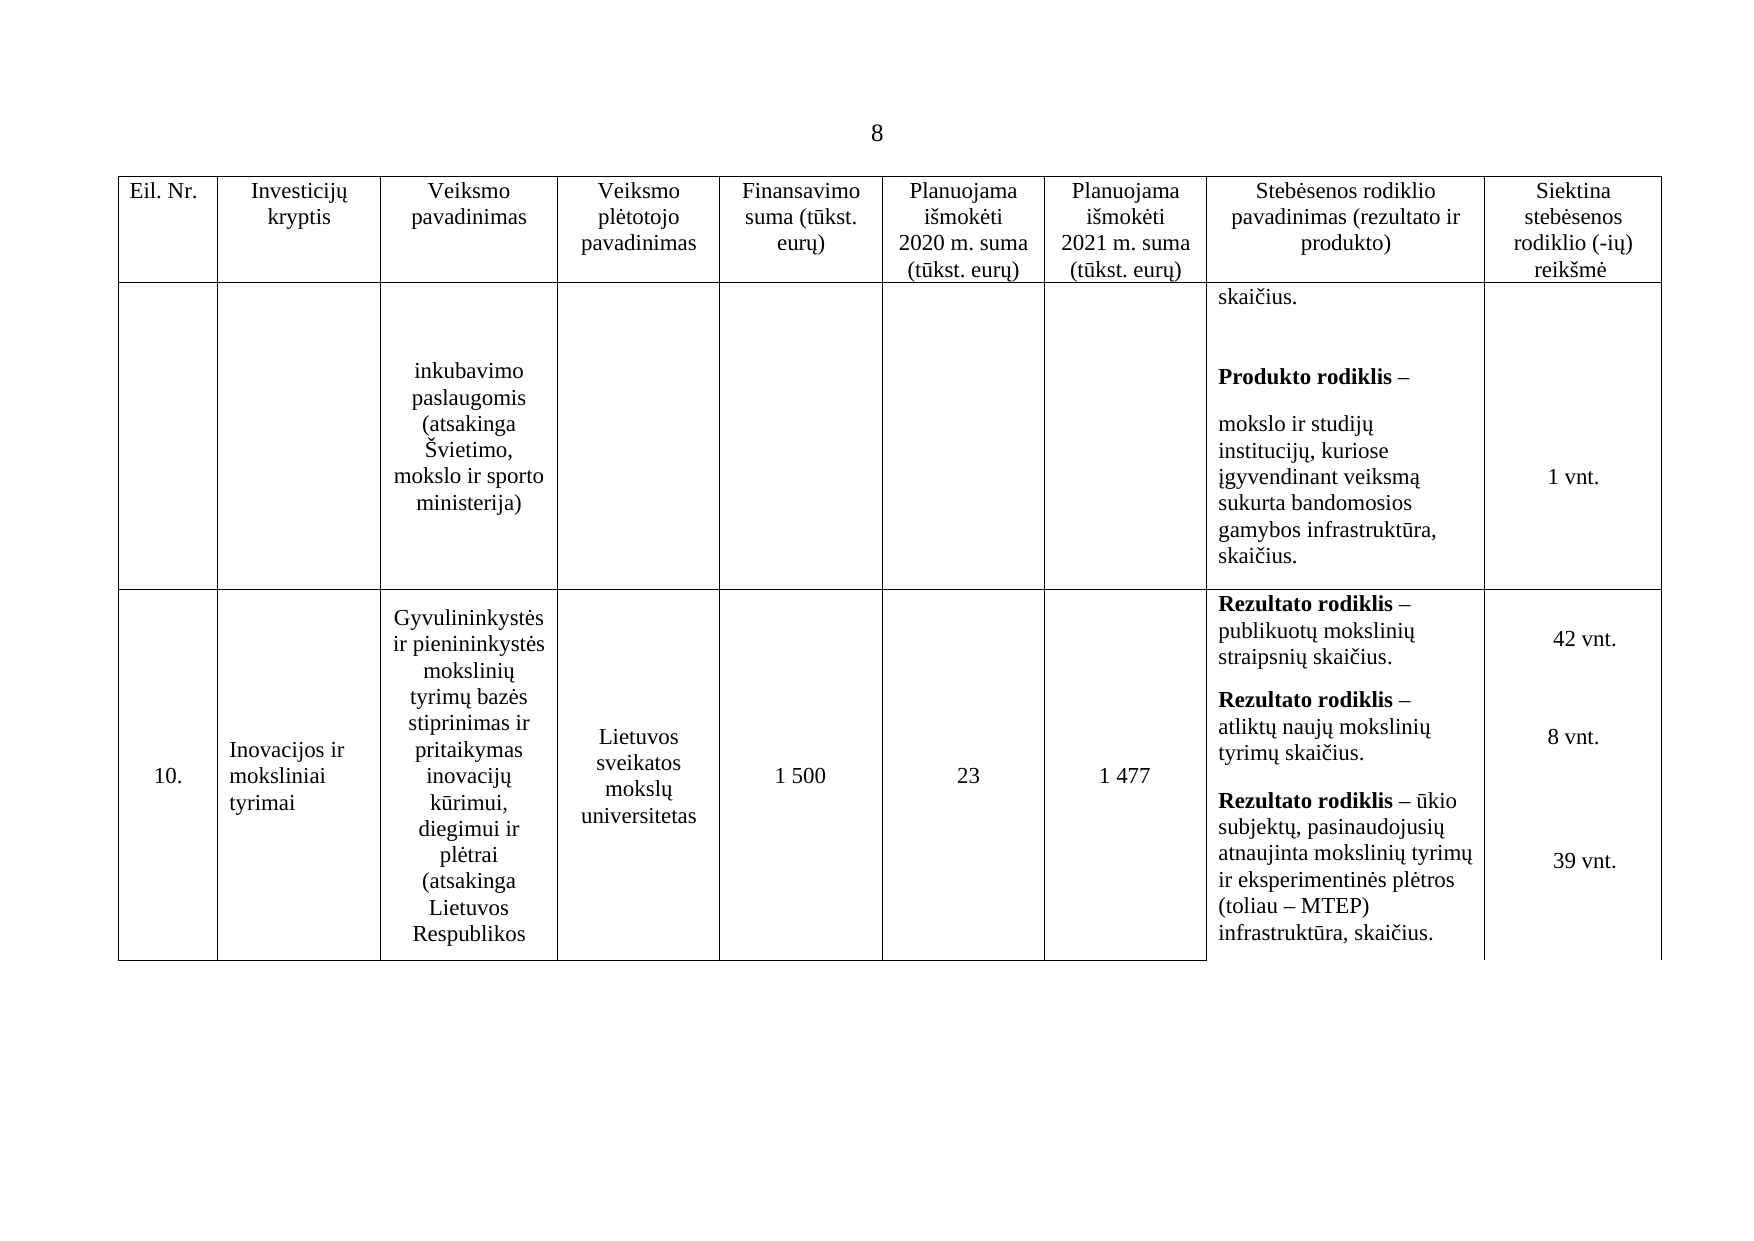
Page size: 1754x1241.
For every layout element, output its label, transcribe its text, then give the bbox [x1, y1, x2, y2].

table_cell Rezultato rodiklis – atliktų naujų mokslinių tyrimų skaičius. [1207, 685, 1484, 786]
table_header Veiksmo pavadinimas [381, 177, 557, 282]
table_header Planuojama išmokėti 2020 m. suma (tūkst. eurų) [883, 177, 1044, 282]
table_cell 10. [119, 590, 217, 960]
table_cell [720, 283, 882, 589]
table_cell 42 vnt. [1485, 590, 1661, 685]
table_header Siektina stebėsenos rodiklio (-ių) reikšmė [1485, 177, 1661, 282]
table_cell Produkto rodiklis – mokslo ir studijų institucijų, kuriose įgyvendinant veiksmą sukurta bandomosios gamybos infrastruktūra, skaičius. [1207, 362, 1484, 589]
table_header Stebėsenos rodiklio pavadinimas (rezultato ir produkto) [1207, 177, 1484, 282]
table_cell inkubavimo paslaugomis (atsakinga Švietimo, mokslo ir sporto ministerija) [381, 283, 557, 589]
table_cell [883, 283, 1044, 589]
table_cell [1485, 283, 1661, 362]
table_cell Rezultato rodiklis – publikuotų mokslinių straipsnių skaičius. [1207, 590, 1484, 685]
table_cell skaičius. [1207, 283, 1484, 362]
table_cell 23 [883, 590, 1044, 960]
table_cell Rezultato rodiklis – ūkio subjektų, pasinaudojusių atnaujinta mokslinių tyrimų ir eksperimentinės plėtros (toliau – MTEP) infrastruktūra, skaičius. [1207, 786, 1484, 960]
table_header Eil. Nr. [119, 177, 217, 282]
table_cell 1 500 [720, 590, 882, 960]
table_cell [218, 283, 380, 589]
table_cell Gyvulininkystės ir pienininkystės mokslinių tyrimų bazės stiprinimas ir pritaikymas inovacijų kūrimui, diegimui ir plėtrai (atsakinga Lietuvos Respublikos [381, 590, 557, 960]
table_header Investicijų kryptis [218, 177, 380, 282]
table_cell 1 477 [1045, 590, 1206, 960]
table_cell [1045, 283, 1206, 589]
table_header Finansavimo suma (tūkst. eurų) [720, 177, 882, 282]
table_cell Inovacijos ir moksliniai tyrimai [218, 590, 380, 960]
table_cell 39 vnt. [1485, 786, 1661, 960]
table_cell [119, 283, 217, 589]
table_header Planuojama išmokėti 2021 m. suma (tūkst. eurų) [1045, 177, 1206, 282]
table_header Veiksmo plėtotojo pavadinimas [558, 177, 719, 282]
table_cell Lietuvos sveikatos mokslų universitetas [558, 590, 719, 960]
table_cell 8 vnt. [1485, 685, 1661, 786]
table_cell 1 vnt. [1485, 362, 1661, 589]
table_cell [558, 283, 719, 589]
